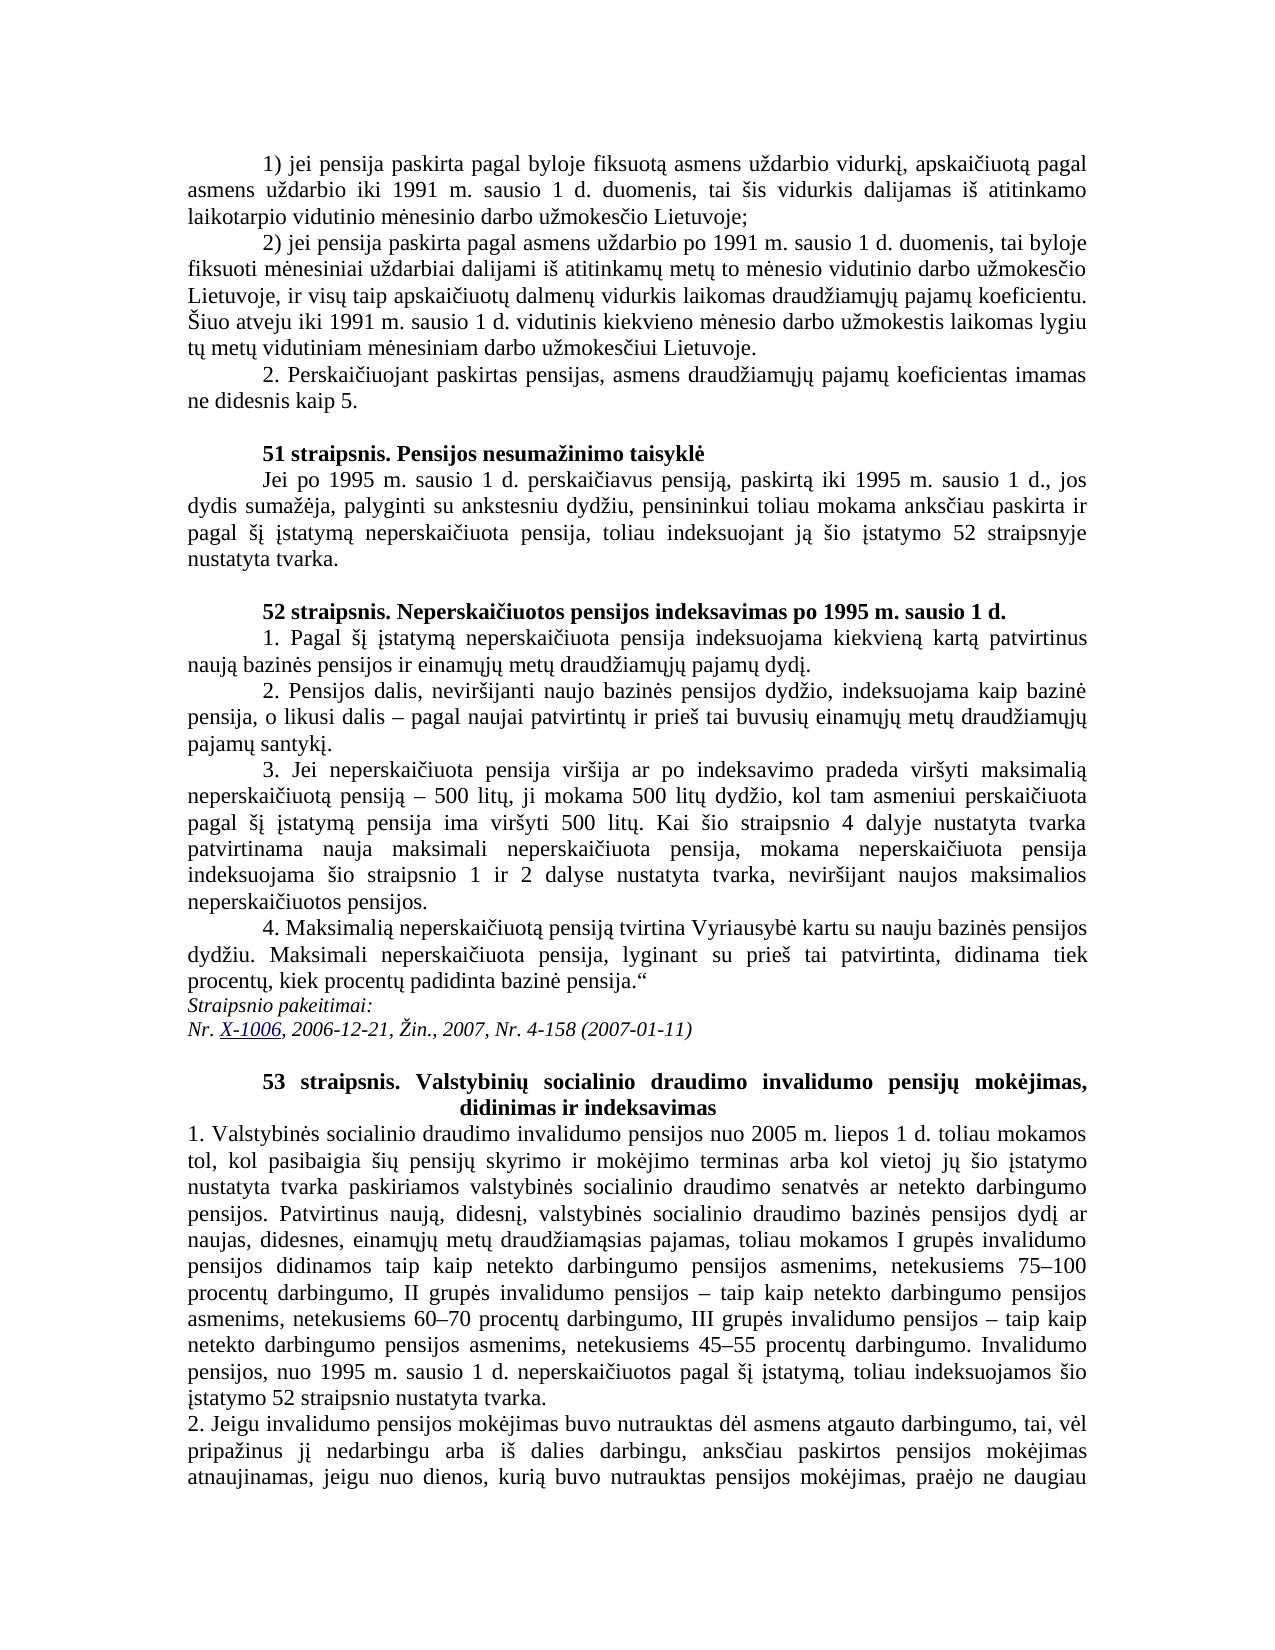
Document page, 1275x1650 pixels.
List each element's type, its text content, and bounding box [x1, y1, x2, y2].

text 1. Pagal šį įstatymą neperskaičiuota pensija indeksuojama kiekvieną kartą patvirtinus naują bazinės pensijos ir einamųjų metų draudžiamųjų pajamų dydį. [187, 624, 1088, 677]
text 2. Pensijos dalis, neviršijanti naujo bazinės pensijos dydžio, indeksuojama kaip bazinė pensija, o likusi dalis – pagal naujai patvirtintų ir prieš tai buvusių einamųjų metų draudžiamųjų pajamų santykį. [187, 677, 1088, 756]
text Jei po 1995 m. sausio 1 d. perskaičiavus pensiją, paskirtą iki 1995 m. sausio 1 d., jos dydis sumažėja, palyginti su ankstesniu dydžiu, pensininkui toliau mokama anksčiau paskirta ir pagal šį įstatymą neperskaičiuota pensija, toliau indeksuojant ją šio įstatymo 52 straipsnyje nustatyta tvarka. [187, 466, 1088, 572]
text 2. Jeigu invalidumo pensijos mokėjimas buvo nutrauktas dėl asmens atgauto darbingumo, tai, vėl pripažinus jį nedarbingu arba iš dalies darbingu, anksčiau paskirtos pensijos mokėjimas atnaujinamas, jeigu nuo dienos, kurią buvo nutrauktas pensijos mokėjimas, praėjo ne daugiau [187, 1410, 1088, 1489]
text 53 straipsnis. Valstybinių socialinio draudimo invalidumo pensijų mokėjimas, didinimas ir indeksavimas [262, 1068, 1088, 1121]
text Straipsnio pakeitimai: [187, 993, 1087, 1017]
text 1) jei pensija paskirta pagal byloje fiksuotą asmens uždarbio vidurkį, apskaičiuotą pagal asmens uždarbio iki 1991 m. sausio 1 d. duomenis, tai šis vidurkis dalijamas iš atitinkamo laikotarpio vidutinio mėnesinio darbo užmokesčio Lietuvoje; [187, 150, 1088, 229]
text 3. Jei neperskaičiuota pensija viršija ar po indeksavimo pradeda viršyti maksimalią neperskaičiuotą pensiją – 500 litų, ji mokama 500 litų dydžio, kol tam asmeniui perskaičiuota pagal šį įstatymą pensija ima viršyti 500 litų. Kai šio straipsnio 4 dalyje nustatyta tvarka patvirtinama nauja maksimali neperskaičiuota pensija, mokama neperskaičiuota pensija indeksuojama šio straipsnio 1 ir 2 dalyse nustatyta tvarka, neviršijant naujos maksimalios neperskaičiuotos pensijos. [187, 756, 1088, 914]
text 2. Perskaičiuojant paskirtas pensijas, asmens draudžiamųjų pajamų koeficientas imamas ne didesnis kaip 5. [187, 361, 1088, 413]
text 52 straipsnis. Neperskaičiuotos pensijos indeksavimas po 1995 m. sausio 1 d. [187, 598, 1088, 624]
text 2) jei pensija paskirta pagal asmens uždarbio po 1991 m. sausio 1 d. duomenis, tai byloje fiksuoti mėnesiniai uždarbiai dalijami iš atitinkamų metų to mėnesio vidutinio darbo užmokesčio Lietuvoje, ir visų taip apskaičiuotų dalmenų vidurkis laikomas draudžiamųjų pajamų koeficientu. Šiuo atveju iki 1991 m. sausio 1 d. vidutinis kiekvieno mėnesio darbo užmokestis laikomas lygiu tų metų vidutiniam mėnesiniam darbo užmokesčiui Lietuvoje. [187, 229, 1088, 361]
text 4. Maksimalią neperskaičiuotą pensiją tvirtina Vyriausybė kartu su nauju bazinės pensijos dydžiu. Maksimali neperskaičiuota pensija, lyginant su prieš tai patvirtinta, didinama tiek procentų, kiek procentų padidinta bazinė pensija.“ [187, 914, 1088, 993]
text 51 straipsnis. Pensijos nesumažinimo taisyklė [187, 440, 1088, 466]
text 1. Valstybinės socialinio draudimo invalidumo pensijos nuo 2005 m. liepos 1 d. toliau mokamos tol, kol pasibaigia šių pensijų skyrimo ir mokėjimo terminas arba kol vietoj jų šio įstatymo nustatyta tvarka paskiriamos valstybinės socialinio draudimo senatvės ar netekto darbingumo pensijos. Patvirtinus naują, didesnį, valstybinės socialinio draudimo bazinės pensijos dydį ar naujas, didesnes, einamųjų metų draudžiamąsias pajamas, toliau mokamos I grupės invalidumo pensijos didinamos taip kaip netekto darbingumo pensijos asmenims, netekusiems 75–100 procentų darbingumo, II grupės invalidumo pensijos – taip kaip netekto darbingumo pensijos asmenims, netekusiems 60–70 procentų darbingumo, III grupės invalidumo pensijos – taip kaip netekto darbingumo pensijos asmenims, netekusiems 45–55 procentų darbingumo. Invalidumo pensijos, nuo 1995 m. sausio 1 d. neperskaičiuotos pagal šį įstatymą, toliau indeksuojamos šio įstatymo 52 straipsnio nustatyta tvarka. [187, 1121, 1088, 1410]
text Nr. X-1006, 2006-12-21, Žin., 2007, Nr. 4-158 (2007-01-11) [187, 1017, 1087, 1041]
